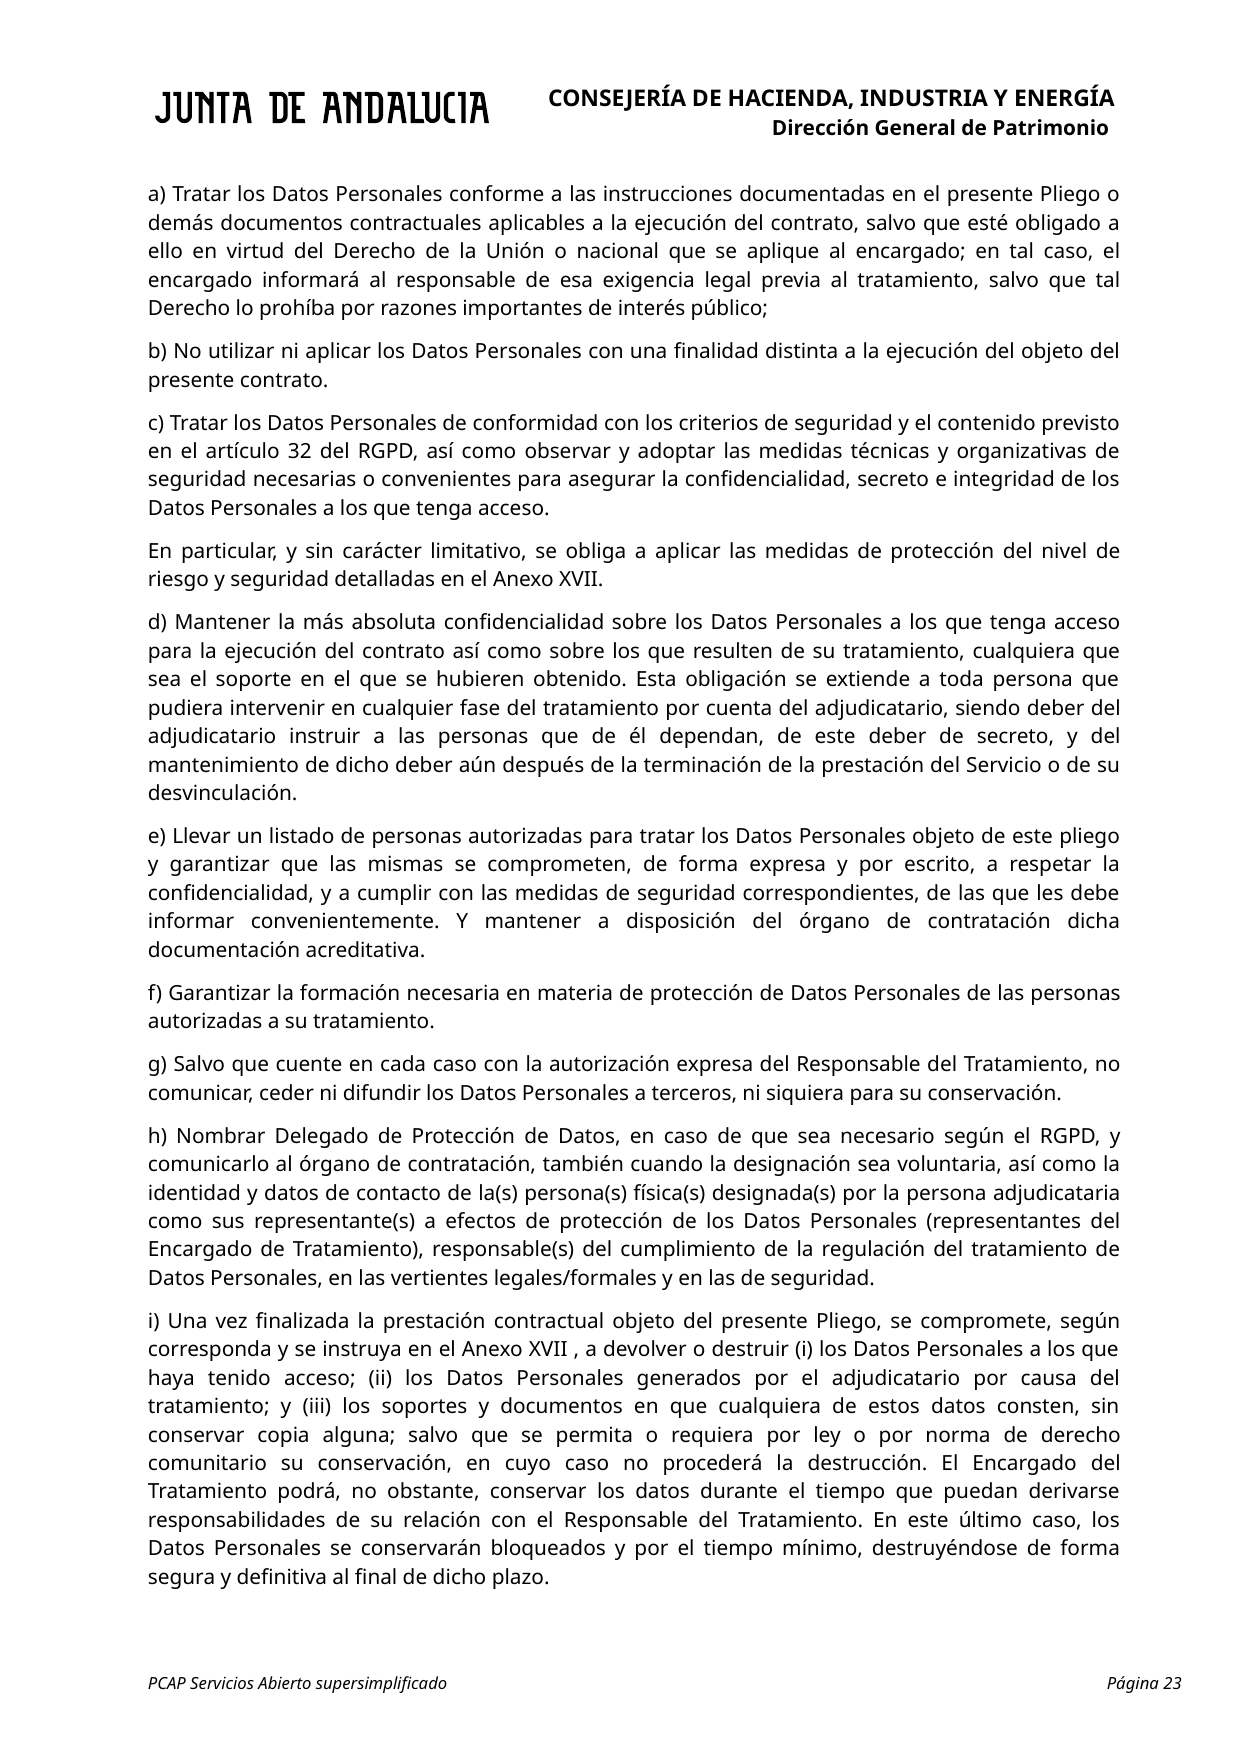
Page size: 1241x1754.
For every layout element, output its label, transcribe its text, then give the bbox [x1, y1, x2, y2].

text En particular, y sin carácter limitativo, se obliga a aplicar las medidas de protección del nivel de riesgo y seguridad detalladas en el Anexo XVII. [148, 536, 1122, 593]
text d) Mantener la más absoluta confidencialidad sobre los Datos Personales a los que tenga acceso para la ejecución del contrato así como sobre los que resulten de su tratamiento, cualquiera que sea el soporte en el que se hubieren obtenido. Esta obligación se extiende a toda persona que pudiera intervenir en cualquier fase del tratamiento por cuenta del adjudicatario, siendo deber del adjudicatario instruir a las personas que de él dependan, de este deber de secreto, y del mantenimiento de dicho deber aún después de la terminación de la prestación del Servicio o de su desvinculación. [148, 607, 1122, 807]
text g) Salvo que cuente en cada caso con la autorización expresa del Responsable del Tratamiento, no comunicar, ceder ni difundir los Datos Personales a terceros, ni siquiera para su conservación. [148, 1049, 1122, 1106]
text a) Tratar los Datos Personales conforme a las instrucciones documentadas en el presente Pliego o demás documentos contractuales aplicables a la ejecución del contrato, salvo que esté obligado a ello en virtud del Derecho de la Unión o nacional que se aplique al encargado; en tal caso, el encargado informará al responsable de esa exigencia legal previa al tratamiento, salvo que tal Derecho lo prohíba por razones importantes de interés público; [148, 179, 1122, 322]
text e) Llevar un listado de personas autorizadas para tratar los Datos Personales objeto de este pliego y garantizar que las mismas se comprometen, de forma expresa y por escrito, a respetar la confidencialidad, y a cumplir con las medidas de seguridad correspondientes, de las que les debe informar convenientemente. Y mantener a disposición del órgano de contratación dicha documentación acreditativa. [148, 821, 1122, 963]
text f) Garantizar la formación necesaria en materia de protección de Datos Personales de las personas autorizadas a su tratamiento. [148, 978, 1122, 1035]
text i) Una vez finalizada la prestación contractual objeto del presente Pliego, se compromete, según corresponda y se instruya en el Anexo XVII , a devolver o destruir (i) los Datos Personales a los que haya tenido acceso; (ii) los Datos Personales generados por el adjudicatario por causa del tratamiento; y (iii) los soportes y documentos en que cualquiera de estos datos consten, sin conservar copia alguna; salvo que se permita o requiera por ley o por norma de derecho comunitario su conservación, en cuyo caso no procederá la destrucción. El Encargado del Tratamiento podrá, no obstante, conservar los datos durante el tiempo que puedan derivarse responsabilidades de su relación con el Responsable del Tratamiento. En este último caso, los Datos Personales se conservarán bloqueados y por el tiempo mínimo, destruyéndose de forma segura y definitiva al final de dicho plazo. [148, 1306, 1122, 1590]
text b) No utilizar ni aplicar los Datos Personales con una finalidad distinta a la ejecución del objeto del presente contrato. [148, 336, 1122, 393]
text c) Tratar los Datos Personales de conformidad con los criterios de seguridad y el contenido previsto en el artículo 32 del RGPD, así como observar y adoptar las medidas técnicas y organizativas de seguridad necesarias o convenientes para asegurar la confidencialidad, secreto e integridad de los Datos Personales a los que tenga acceso. [148, 408, 1122, 521]
text h) Nombrar Delegado de Protección de Datos, en caso de que sea necesario según el RGPD, y comunicarlo al órgano de contratación, también cuando la designación sea voluntaria, así como la identidad y datos de contacto de la(s) persona(s) física(s) designada(s) por la persona adjudicataria como sus representante(s) a efectos de protección de los Datos Personales (representantes del Encargado de Tratamiento), responsable(s) del cumplimiento de la regulación del tratamiento de Datos Personales, en las vertientes legales/formales y en las de seguridad. [148, 1121, 1122, 1291]
